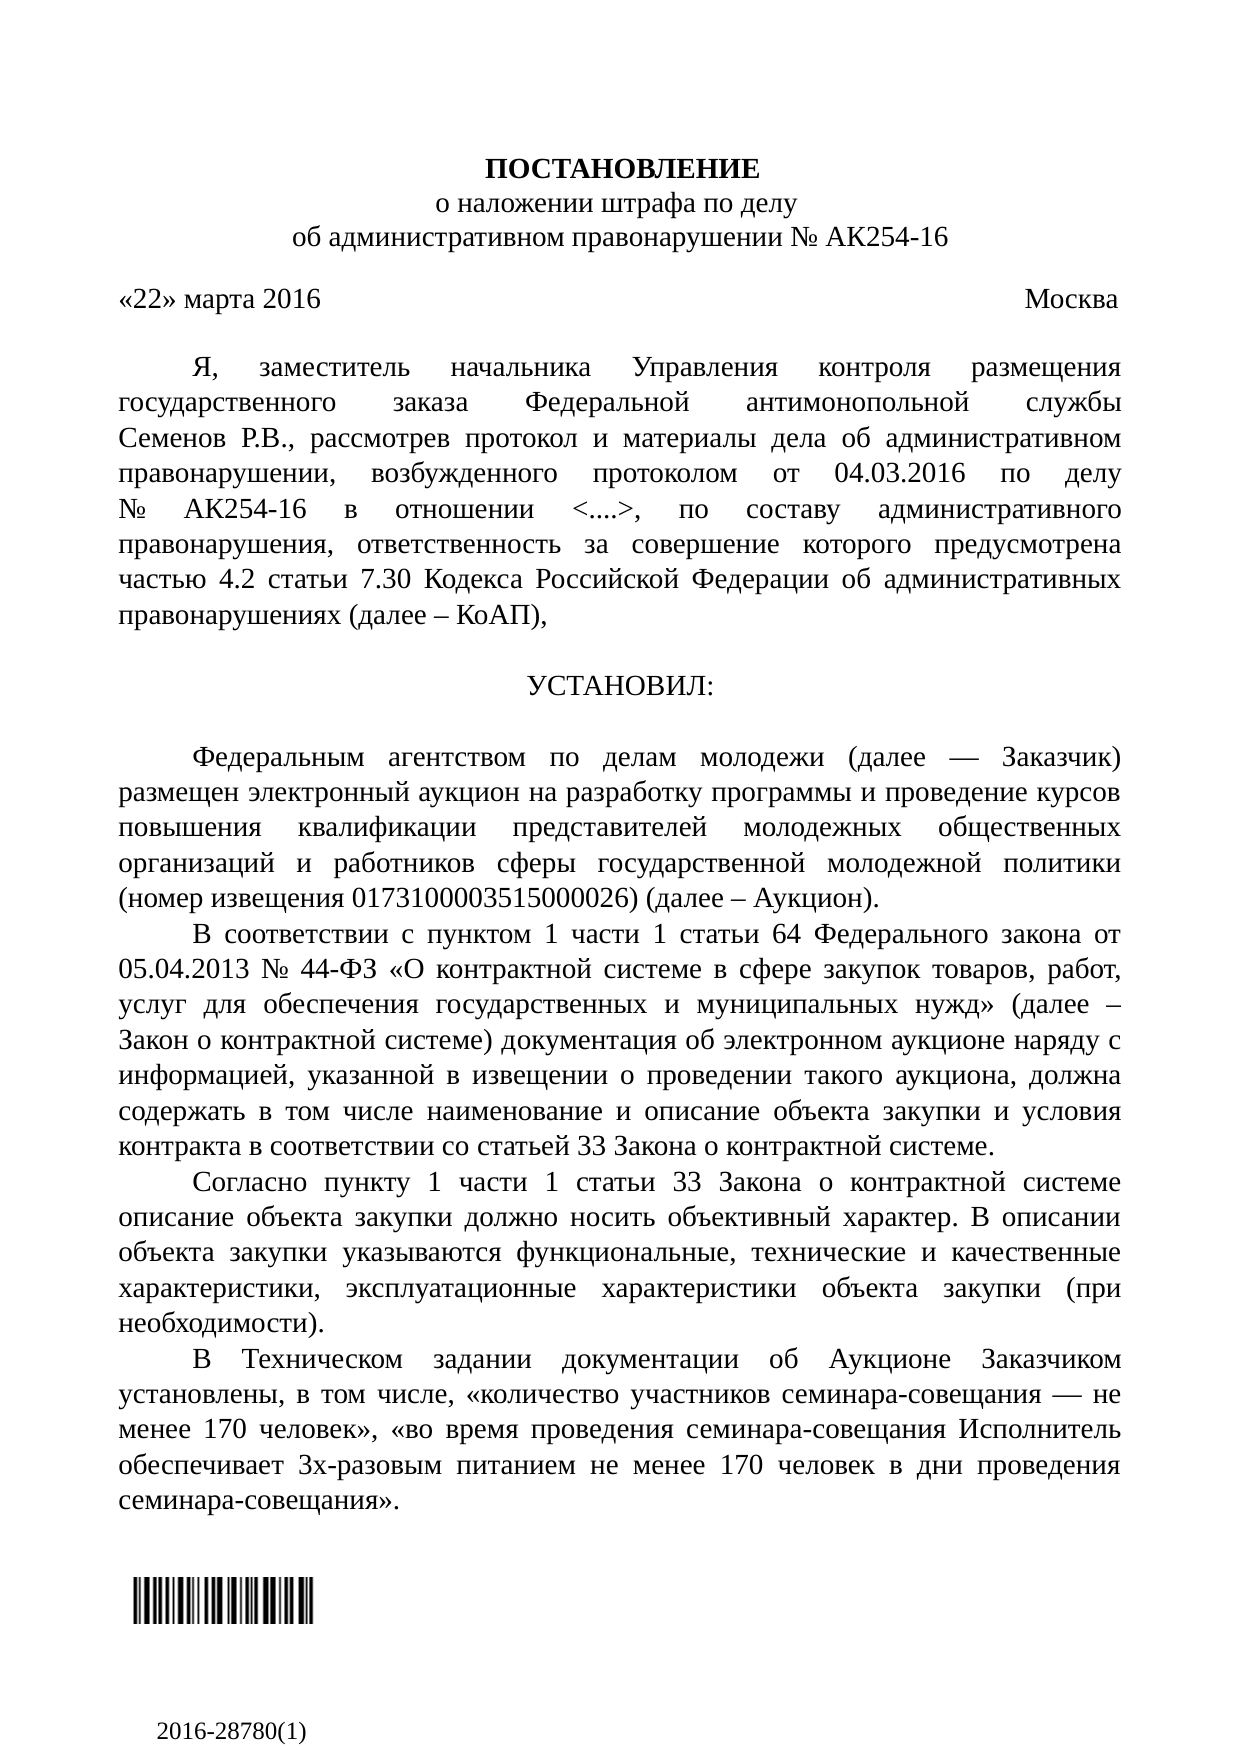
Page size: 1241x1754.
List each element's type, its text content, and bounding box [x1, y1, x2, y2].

text УСТАНОВИЛ: [118, 667, 1122, 702]
text Я, заместитель начальника Управления контроля размещения государственного заказа Федеральной антимонопольной службы Семенов Р.В., рассмотрев протокол и материалы дела об административном правонарушении, возбужденного протоколом от 04.03.2016 по делу № АК254-16 в отношении <....>, по составу административного правонарушения, ответственность за совершение которого предусмотрена частью 4.2 статьи 7.30 Кодекса Российской Федерации об административных правонарушениях (далее – КоАП), [118, 348, 1122, 631]
text ПОСТАНОВЛЕНИЕ [117, 152, 1078, 185]
text о наложении штрафа по делу [118, 185, 1122, 219]
text Согласно пункту 1 части 1 статьи 33 Закона о контрактной системе описание объекта закупки должно носить объективный характер. В описании объекта закупки указываются функциональные, технические и качественные характеристики, эксплуатационные характеристики объекта закупки (при необходимости). [118, 1163, 1122, 1340]
text об административном правонарушении № АК254-16 [118, 219, 1122, 252]
text В соответствии с пунктом 1 части 1 статьи 64 Федерального закона от 05.04.2013 № 44-ФЗ «О контрактной системе в сфере закупок товаров, работ, услуг для обеспечения государственных и муниципальных нужд» (далее – Закон о контрактной системе) документация об электронном аукционе наряду с информацией, указанной в извещении о проведении такого аукциона, должна содержать в том числе наименование и описание объекта закупки и условия контракта в соответствии со статьей 33 Закона о контрактной системе. [118, 915, 1122, 1163]
picture [118, 1577, 331, 1624]
text «22» марта 2016 Москва [118, 281, 1122, 314]
text Федеральным агентством по делам молодежи (далее — Заказчик) размещен электронный аукцион на разработку программы и проведение курсов повышения квалификации представителей молодежных общественных организаций и работников сферы государственной молодежной политики (номер извещения 0173100003515000026) (далее – Аукцион). [118, 738, 1122, 915]
text В Техническом задании документации об Аукционе Заказчиком установлены, в том числе, «количество участников семинара-совещания — не менее 170 человек», «во время проведения семинара-совещания Исполнитель обеспечивает 3х-разовым питанием не менее 170 человек в дни проведения семинара-совещания». [118, 1340, 1122, 1517]
